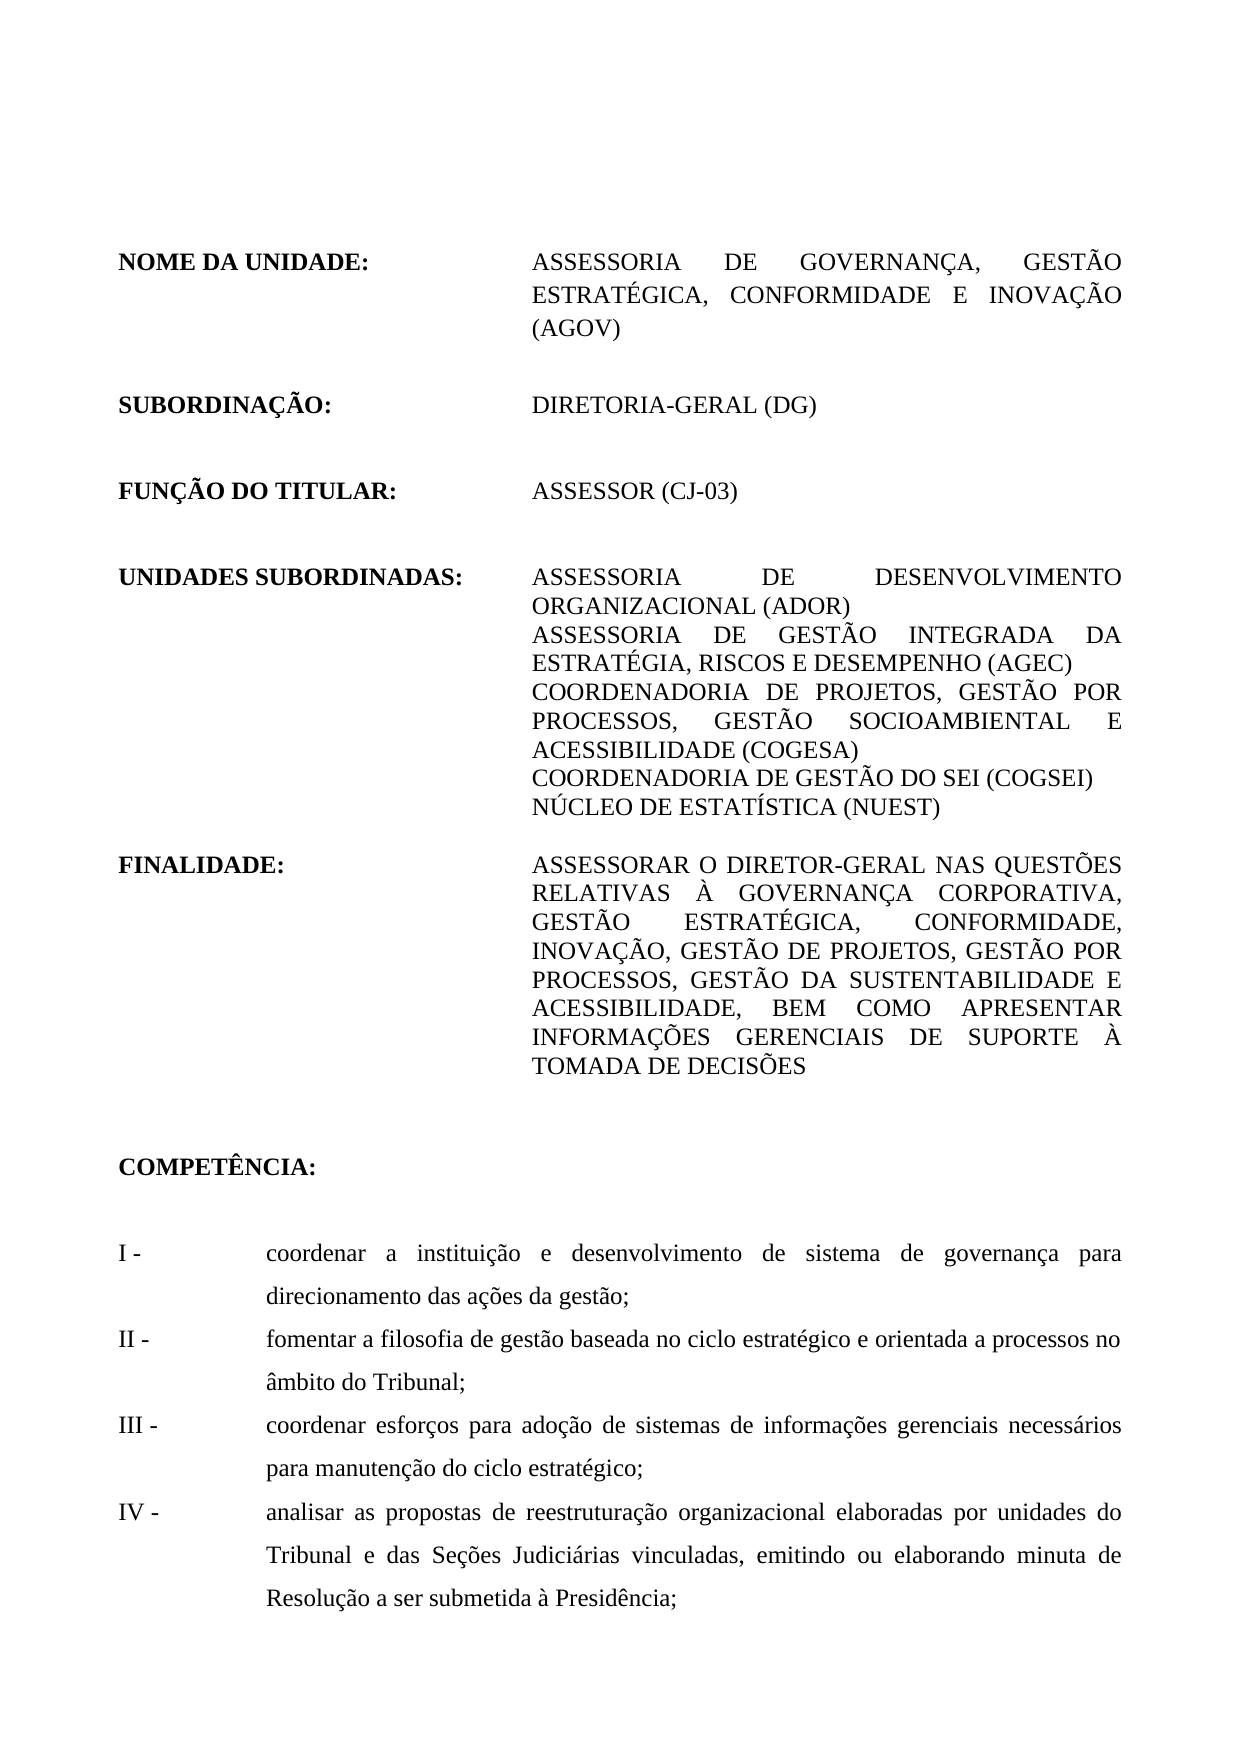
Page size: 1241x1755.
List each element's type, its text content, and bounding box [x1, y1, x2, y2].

text COORDENADORIA DE GESTÃO DO SEI (COGSEI) [118, 763, 1122, 792]
text SUBORDINAÇÃO: DIRETORIA-GERAL (DG) [118, 390, 1122, 418]
list coordenar a instituição e desenvolvimento de sistema de governança para direcionamento das ações da gestão; [118, 1238, 1122, 1310]
list fomentar a filosofia de gestão baseada no ciclo estratégico e orientada a processos no âmbito do Tribunal; [118, 1324, 1122, 1396]
list coordenar esforços para adoção de sistemas de informações gerenciais necessários para manutenção do ciclo estratégico; [118, 1410, 1122, 1482]
text UNIDADES SUBORDINADAS: ASSESSORIA DE DESENVOLVIMENTO ORGANIZACIONAL (ADOR) [118, 562, 1122, 620]
text NOME DA UNIDADE: ASSESSORIA DE GOVERNANÇA, GESTÃO ESTRATÉGICA, CONFORMIDADE E INOVAÇÃO (AGOV) [118, 247, 1122, 342]
text NÚCLEO DE ESTATÍSTICA (NUEST) [118, 792, 1122, 821]
text COORDENADORIA DE PROJETOS, GESTÃO POR PROCESSOS, GESTÃO SOCIOAMBIENTAL E ACESSIBILIDADE (COGESA) [118, 677, 1122, 763]
text FINALIDADE: ASSESSORAR O DIRETOR-GERAL NAS QUESTÕES RELATIVAS À GOVERNANÇA CORPORATIVA, GESTÃO ESTRATÉGICA, CONFORMIDADE, INOVAÇÃO, GESTÃO DE PROJETOS, GESTÃO POR PROCESSOS, GESTÃO DA SUSTENTABILIDADE E ACESSIBILIDADE, BEM COMO APRESENTAR INFORMAÇÕES GERENCIAIS DE SUPORTE À TOMADA DE DECISÕES [118, 850, 1122, 1080]
text COMPETÊNCIA: [118, 1152, 1122, 1180]
text ASSESSORIA DE GESTÃO INTEGRADA DA ESTRATÉGIA, RISCOS E DESEMPENHO (AGEC) [118, 620, 1122, 677]
text FUNÇÃO DO TITULAR: ASSESSOR (CJ-03) [118, 476, 1122, 505]
list analisar as propostas de reestruturação organizacional elaboradas por unidades do Tribunal e das Seções Judiciárias vinculadas, emitindo ou elaborando minuta de Resolução a ser submetida à Presidência; [118, 1497, 1122, 1612]
